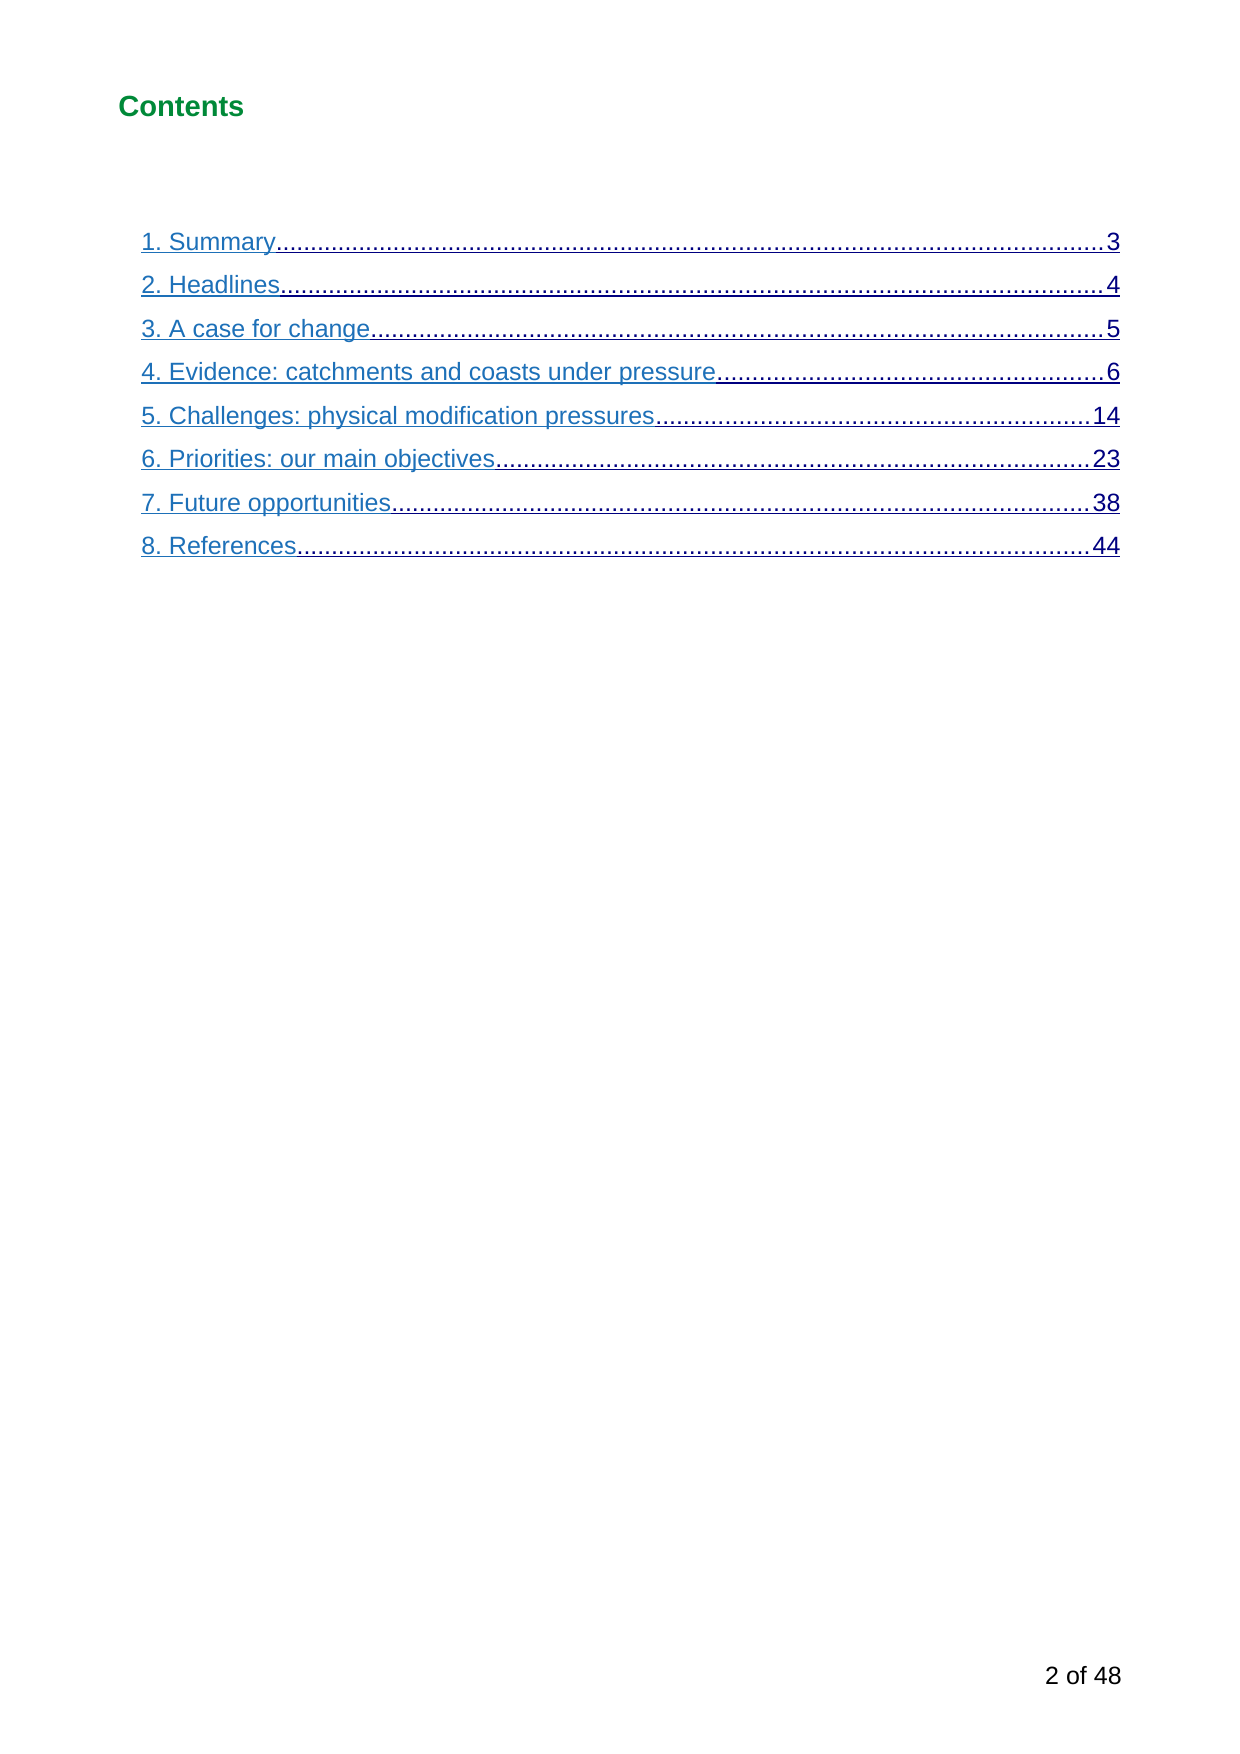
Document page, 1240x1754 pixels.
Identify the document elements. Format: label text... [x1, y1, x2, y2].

text 1. Summary 3 [141, 227, 1121, 256]
text 2. Headlines 4 [141, 271, 1121, 299]
text 3. A case for change 5 [141, 314, 1121, 343]
text Contents [118, 89, 1121, 123]
text 4. Evidence: catchments and coasts under pressure 6 [141, 357, 1121, 386]
text 5. Challenges: physical modification pressures 14 [141, 401, 1121, 429]
text 7. Future opportunities 38 [141, 488, 1121, 516]
text 8. References 44 [141, 531, 1121, 560]
text 6. Priorities: our main objectives 23 [141, 444, 1121, 473]
